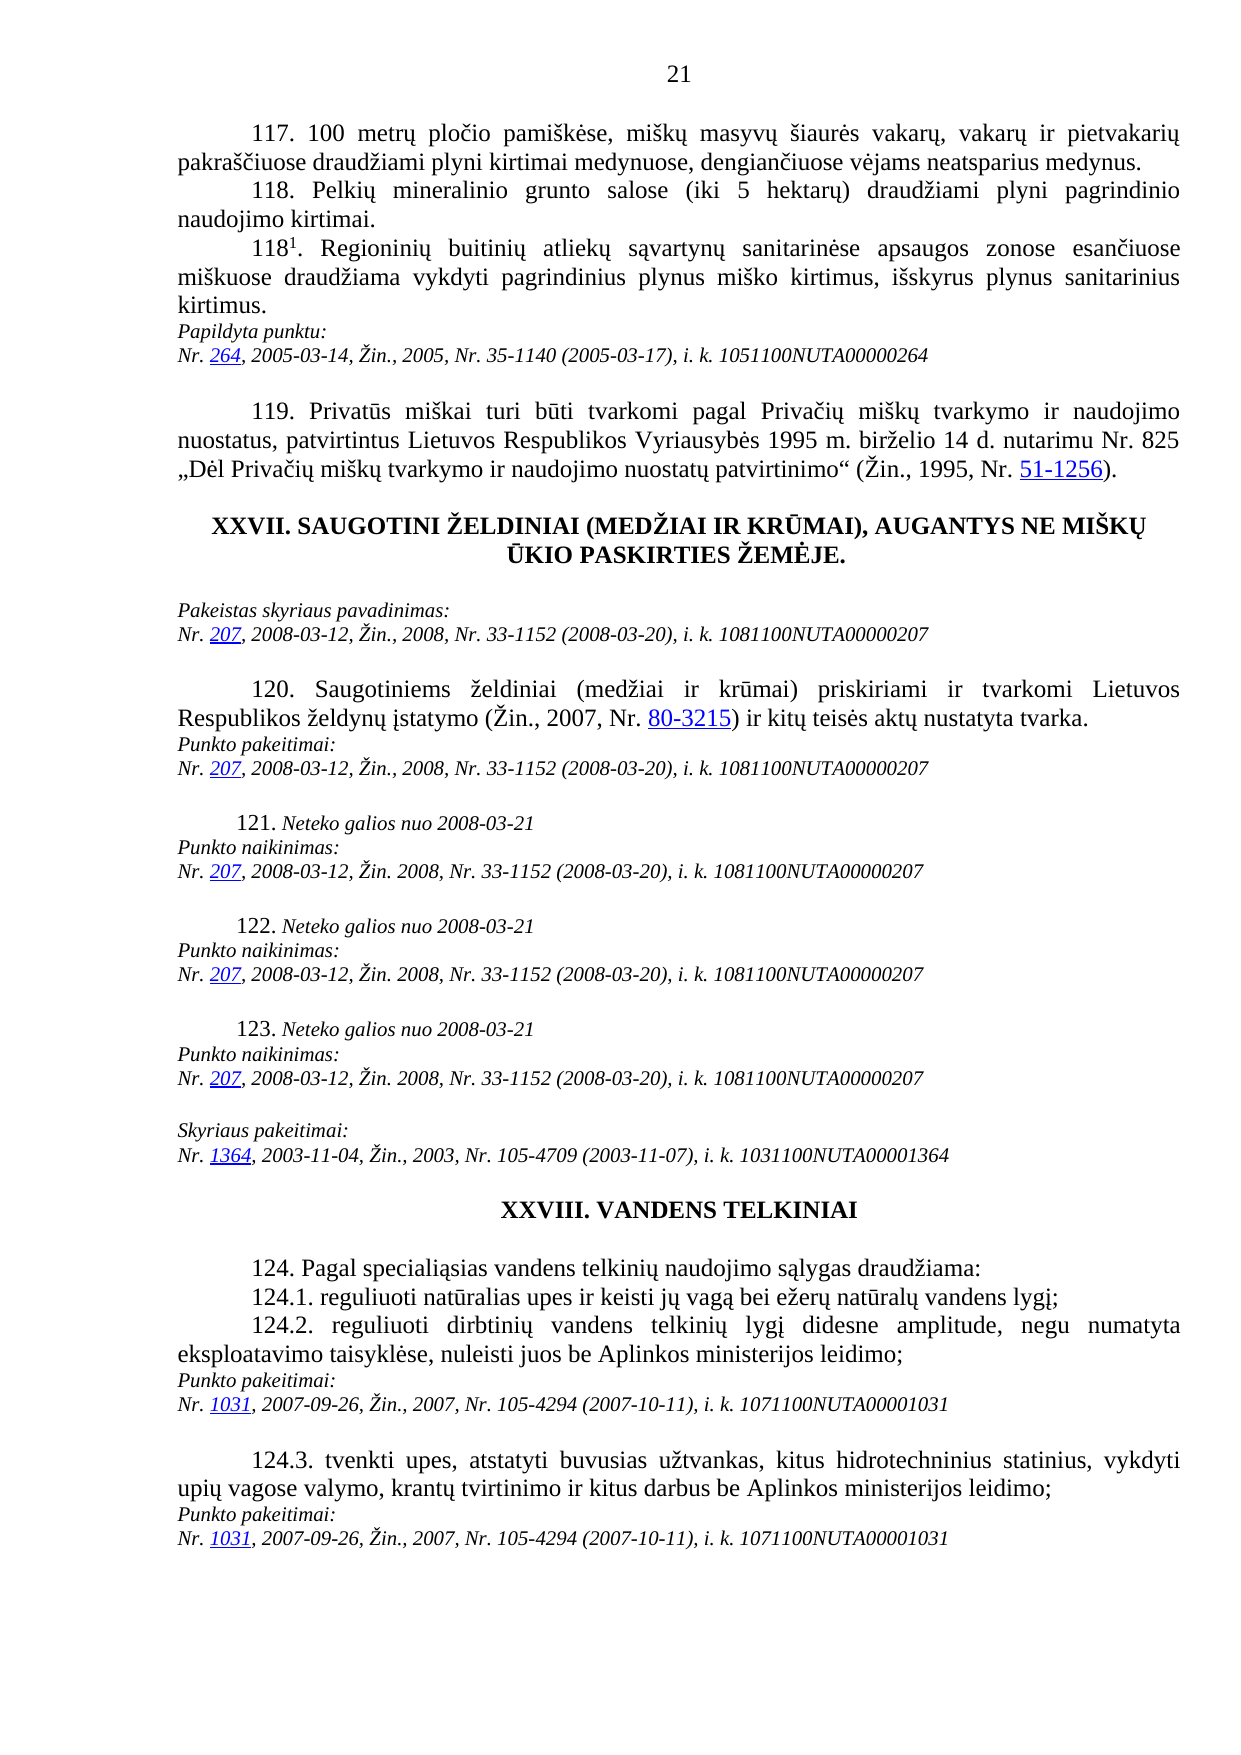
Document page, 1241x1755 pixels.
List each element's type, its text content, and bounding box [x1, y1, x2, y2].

text Nr. 207, 2008-03-12, Žin., 2008, Nr. 33-1152 (2008-03-20), i. k. 1081100NUTA00000207 [177, 622, 1181, 646]
text Papildyta punktu: [177, 319, 1181, 343]
text Nr. 207, 2008-03-12, Žin. 2008, Nr. 33-1152 (2008-03-20), i. k. 1081100NUTA00000207 [177, 962, 1181, 986]
text 123. Neteko galios nuo 2008-03-21 [177, 1015, 1181, 1042]
text 124. Pagal specialiąsias vandens telkinių naudojimo sąlygas draudžiama: [177, 1253, 1181, 1282]
text Punkto pakeitimai: [177, 732, 1181, 756]
text Punkto naikinimas: [177, 1042, 1181, 1066]
text XXVII. SAUGOTINI ŽELDINIAI (MEDŽIAI IR KRŪMAI), AUGANTYS NE MIŠKŲ ŪKIO PASKIRTIES ŽEMĖJE. [177, 511, 1181, 569]
text 124.1. reguliuoti natūralias upes ir keisti jų vagą bei ežerų natūralų vandens lygį; [177, 1282, 1181, 1310]
text Punkto pakeitimai: [177, 1502, 1181, 1526]
text 118. Pelkių mineralinio grunto salose (iki 5 hektarų) draudžiami plyni pagrindinio naudojimo kirtimai. [177, 176, 1181, 233]
text Nr. 207, 2008-03-12, Žin. 2008, Nr. 33-1152 (2008-03-20), i. k. 1081100NUTA00000207 [177, 859, 1181, 883]
text 120. Saugotiniems želdiniai (medžiai ir krūmai) priskiriami ir tvarkomi Lietuvos Respublikos želdynų įstatymo (Žin., 2007, Nr. 80-3215) ir kitų teisės aktų nustatyta tvarka. [177, 674, 1181, 732]
text Nr. 1031, 2007-09-26, Žin., 2007, Nr. 105-4294 (2007-10-11), i. k. 1071100NUTA00001031 [177, 1392, 1181, 1416]
text 124.2. reguliuoti dirbtinių vandens telkinių lygį didesne amplitude, negu numatyta eksploatavimo taisyklėse, nuleisti juos be Aplinkos ministerijos leidimo; [177, 1310, 1181, 1368]
text 1181. Regioninių buitinių atliekų sąvartynų sanitarinėse apsaugos zonose esančiuose miškuose draudžiama vykdyti pagrindinius plynus miško kirtimus, išskyrus plynus sanitarinius kirtimus. [177, 233, 1181, 319]
text 122. Neteko galios nuo 2008-03-21 [177, 912, 1181, 938]
text Nr. 264, 2005-03-14, Žin., 2005, Nr. 35-1140 (2005-03-17), i. k. 1051100NUTA00000264 [177, 343, 1181, 367]
text 121. Neteko galios nuo 2008-03-21 [177, 809, 1181, 835]
text 124.3. tvenkti upes, atstatyti buvusias užtvankas, kitus hidrotechninius statinius, vykdyti upių vagose valymo, krantų tvirtinimo ir kitus darbus be Aplinkos ministerijos leidimo; [177, 1445, 1181, 1502]
text Punkto naikinimas: [177, 938, 1181, 962]
text Nr. 1031, 2007-09-26, Žin., 2007, Nr. 105-4294 (2007-10-11), i. k. 1071100NUTA00001031 [177, 1526, 1181, 1550]
text Nr. 207, 2008-03-12, Žin. 2008, Nr. 33-1152 (2008-03-20), i. k. 1081100NUTA00000207 [177, 1066, 1181, 1090]
text Punkto naikinimas: [177, 835, 1181, 859]
text XXVIII. VANDENS TELKINIAI [177, 1195, 1181, 1224]
text 117. 100 metrų pločio pamiškėse, miškų masyvų šiaurės vakarų, vakarų ir pietvakarių pakraščiuose draudžiami plyni kirtimai medynuose, dengiančiuose vėjams neatsparius medynus. [177, 118, 1181, 176]
text Nr. 1364, 2003-11-04, Žin., 2003, Nr. 105-4709 (2003-11-07), i. k. 1031100NUTA00001364 [177, 1142, 1181, 1167]
text 119. Privatūs miškai turi būti tvarkomi pagal Privačių miškų tvarkymo ir naudojimo nuostatus, patvirtintus Lietuvos Respublikos Vyriausybės 1995 m. birželio 14 d. nutarimu Nr. 825 „Dėl Privačių miškų tvarkymo ir naudojimo nuostatų patvirtinimo“ (Žin., 1995, Nr. 51-1256). [177, 396, 1181, 482]
text Skyriaus pakeitimai: [177, 1118, 1181, 1142]
text Pakeistas skyriaus pavadinimas: [177, 597, 1181, 622]
text Punkto pakeitimai: [177, 1368, 1181, 1392]
text Nr. 207, 2008-03-12, Žin., 2008, Nr. 33-1152 (2008-03-20), i. k. 1081100NUTA00000207 [177, 756, 1181, 780]
